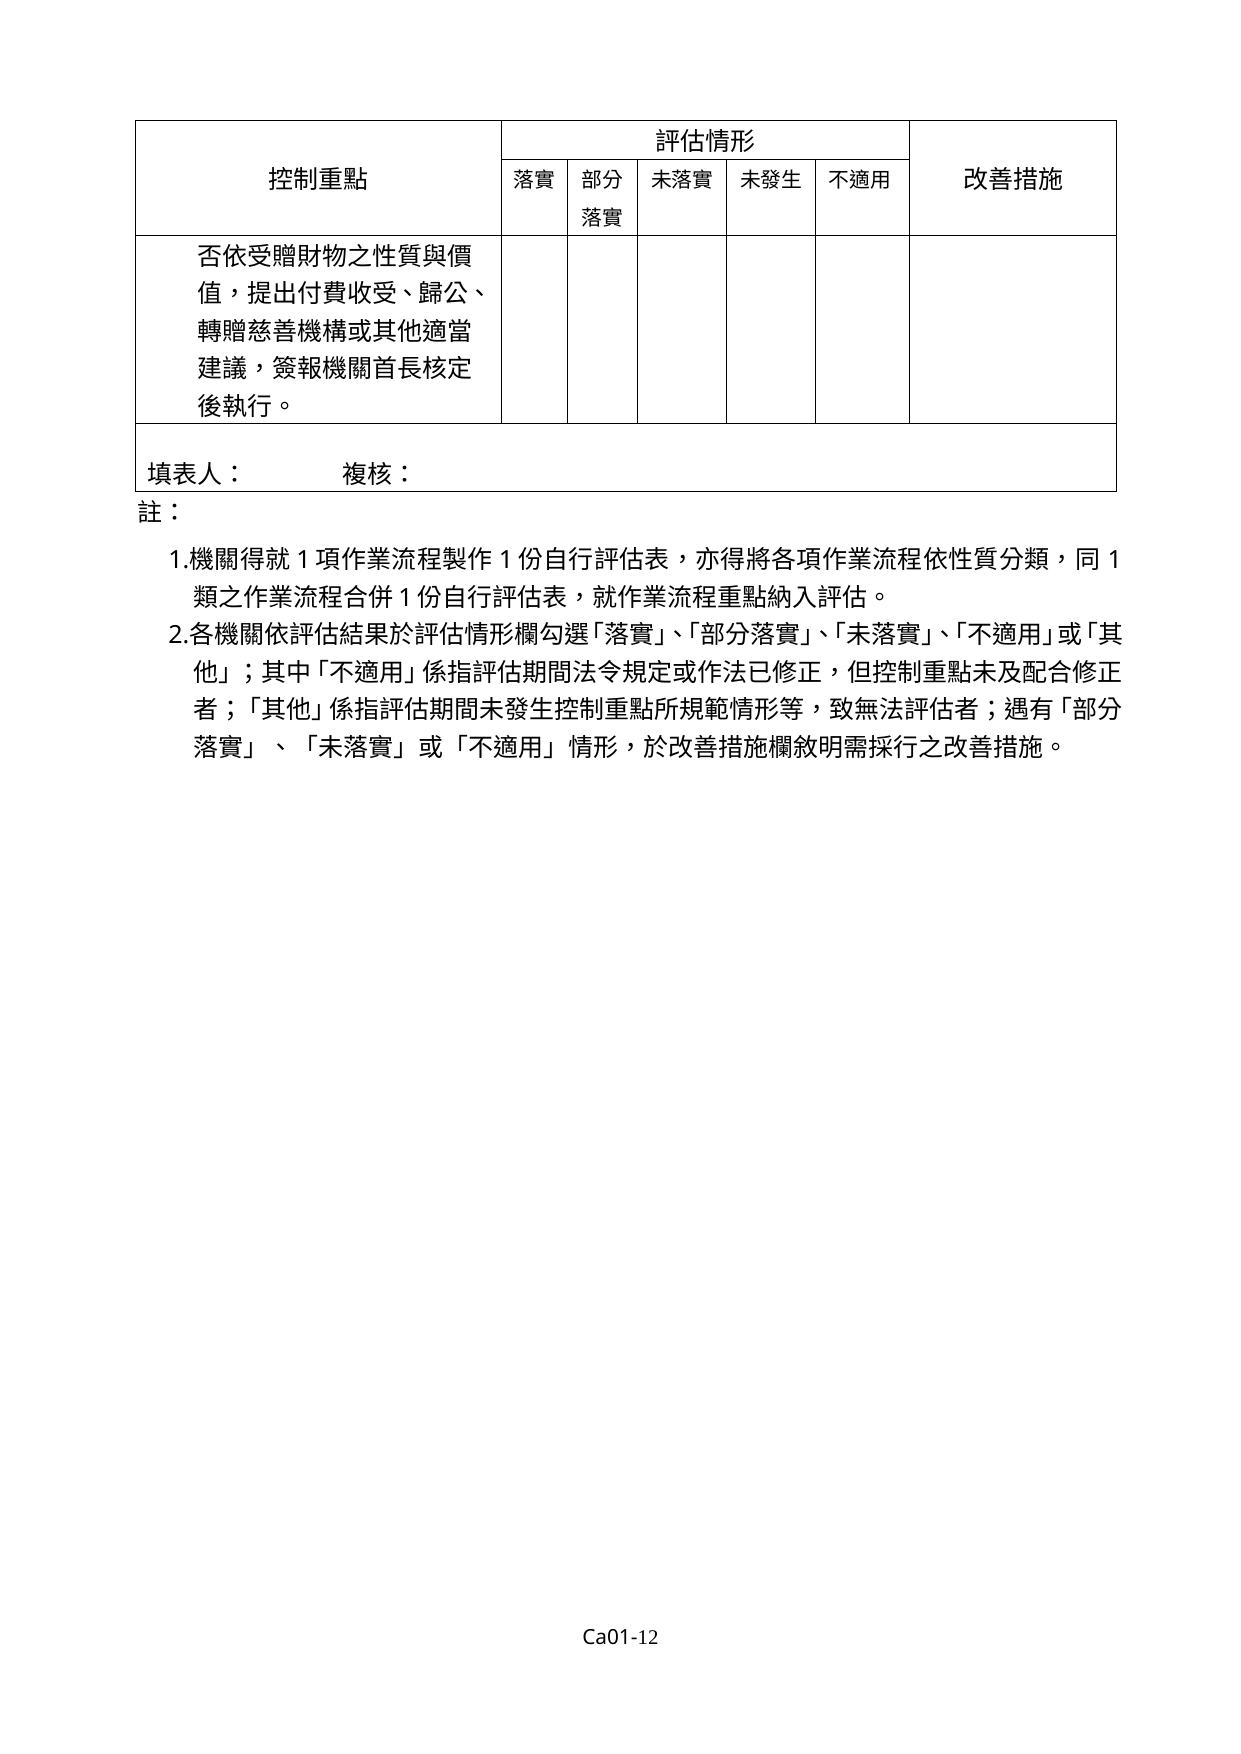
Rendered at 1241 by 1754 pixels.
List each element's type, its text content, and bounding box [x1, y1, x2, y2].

text 2.各機關依評估結果於評估情形欄勾選「落實」、「部分落實」、「未落實」、「不適用」或「其他」；其中「不適用」係指評估期間法令規定或作法已修正，但控制重點未及配合修正者；「其他」係指評估期間未發生控制重點所規範情形等，致無法評估者；遇有「部分落實」、「未落實」或「不適用」情形，於改善措施欄敘明需採行之改善措施。 [168, 614, 1122, 764]
table_cell [568, 236, 637, 423]
text 1.機關得就1項作業流程製作1份自行評估表，亦得將各項作業流程依性質分類，同1類之作業流程合併1份自行評估表，就作業流程重點納入評估。 [168, 539, 1122, 614]
table_header 控制重點 [136, 121, 501, 235]
table_cell 落實 [502, 160, 567, 235]
table_cell 未發生 [727, 160, 815, 235]
table_header 評估情形 [502, 121, 909, 159]
table_cell 不適用 [816, 160, 909, 235]
table_cell [910, 236, 1116, 423]
table_cell 未落實 [638, 160, 726, 235]
table_header 改善措施 [910, 121, 1116, 235]
table_cell [727, 236, 815, 423]
table_cell 填表人： 複核： [136, 424, 1116, 491]
table_cell [816, 236, 909, 423]
text 註： [137, 492, 1122, 529]
table_cell [502, 236, 567, 423]
table_cell 部分落實 [568, 160, 637, 235]
table_cell [638, 236, 726, 423]
table_cell 否依受贈財物之性質與價值，提出付費收受、歸公、轉贈慈善機構或其他適當建議，簽報機關首長核定後執行。 [136, 236, 501, 423]
